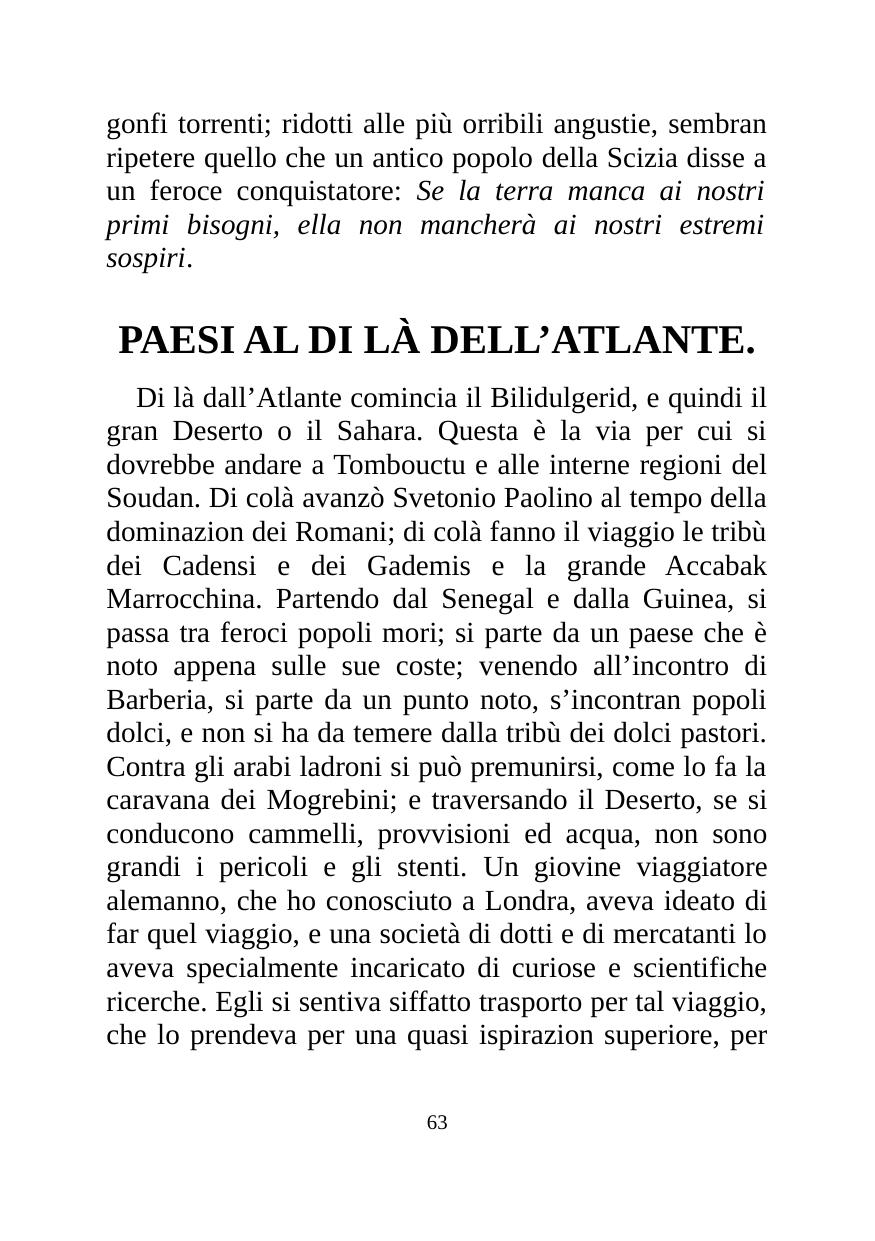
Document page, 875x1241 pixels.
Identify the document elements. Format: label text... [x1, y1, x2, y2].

text Di là dall’Atlante comincia il Bilidulgerid, e quindi il gran Deserto o il Sahara. Questa è la via per cui si dovrebbe andare a Tombouctu e alle interne regioni del Soudan. Di colà avanzò Svetonio Paolino al tempo della dominazion dei Romani; di colà fanno il viaggio le tribù dei Cadensi e dei Gademis e la grande Accabak Marrocchina. Partendo dal Senegal e dalla Guinea, si passa tra feroci popoli mori; si parte da un paese che è noto appena sulle sue coste; venendo all’incontro di Barberia, si parte da un punto noto, s’incontran popoli dolci, e non si ha da temere dalla tribù dei dolci pastori. Contra gli arabi ladroni si può premunirsi, come lo fa la caravana dei Mogrebini; e traversando il Deserto, se si conducono cammelli, provvisioni ed acqua, non sono grandi i pericoli e gli stenti. Un giovine viaggiatore alemanno, che ho conosciuto a Londra, aveva ideato di far quel viaggio, e una società di dotti e di mercatanti lo aveva specialmente incaricato di curiose e scientifiche ricerche. Egli si sentiva siffatto trasporto per tal viaggio, che lo prendeva per una quasi ispirazion superiore, per [106, 380, 768, 1051]
subtitle Paesi al di là dell’Atlante. [106, 315, 768, 362]
text gonfi torrenti; ridotti alle più orribili angustie, sembran ripetere quello che un antico popolo della Scizia disse a un feroce conquistatore: Se la terra manca ai nostri primi bisogni, ella non mancherà ai nostri estremi sospiri. [106, 106, 768, 274]
